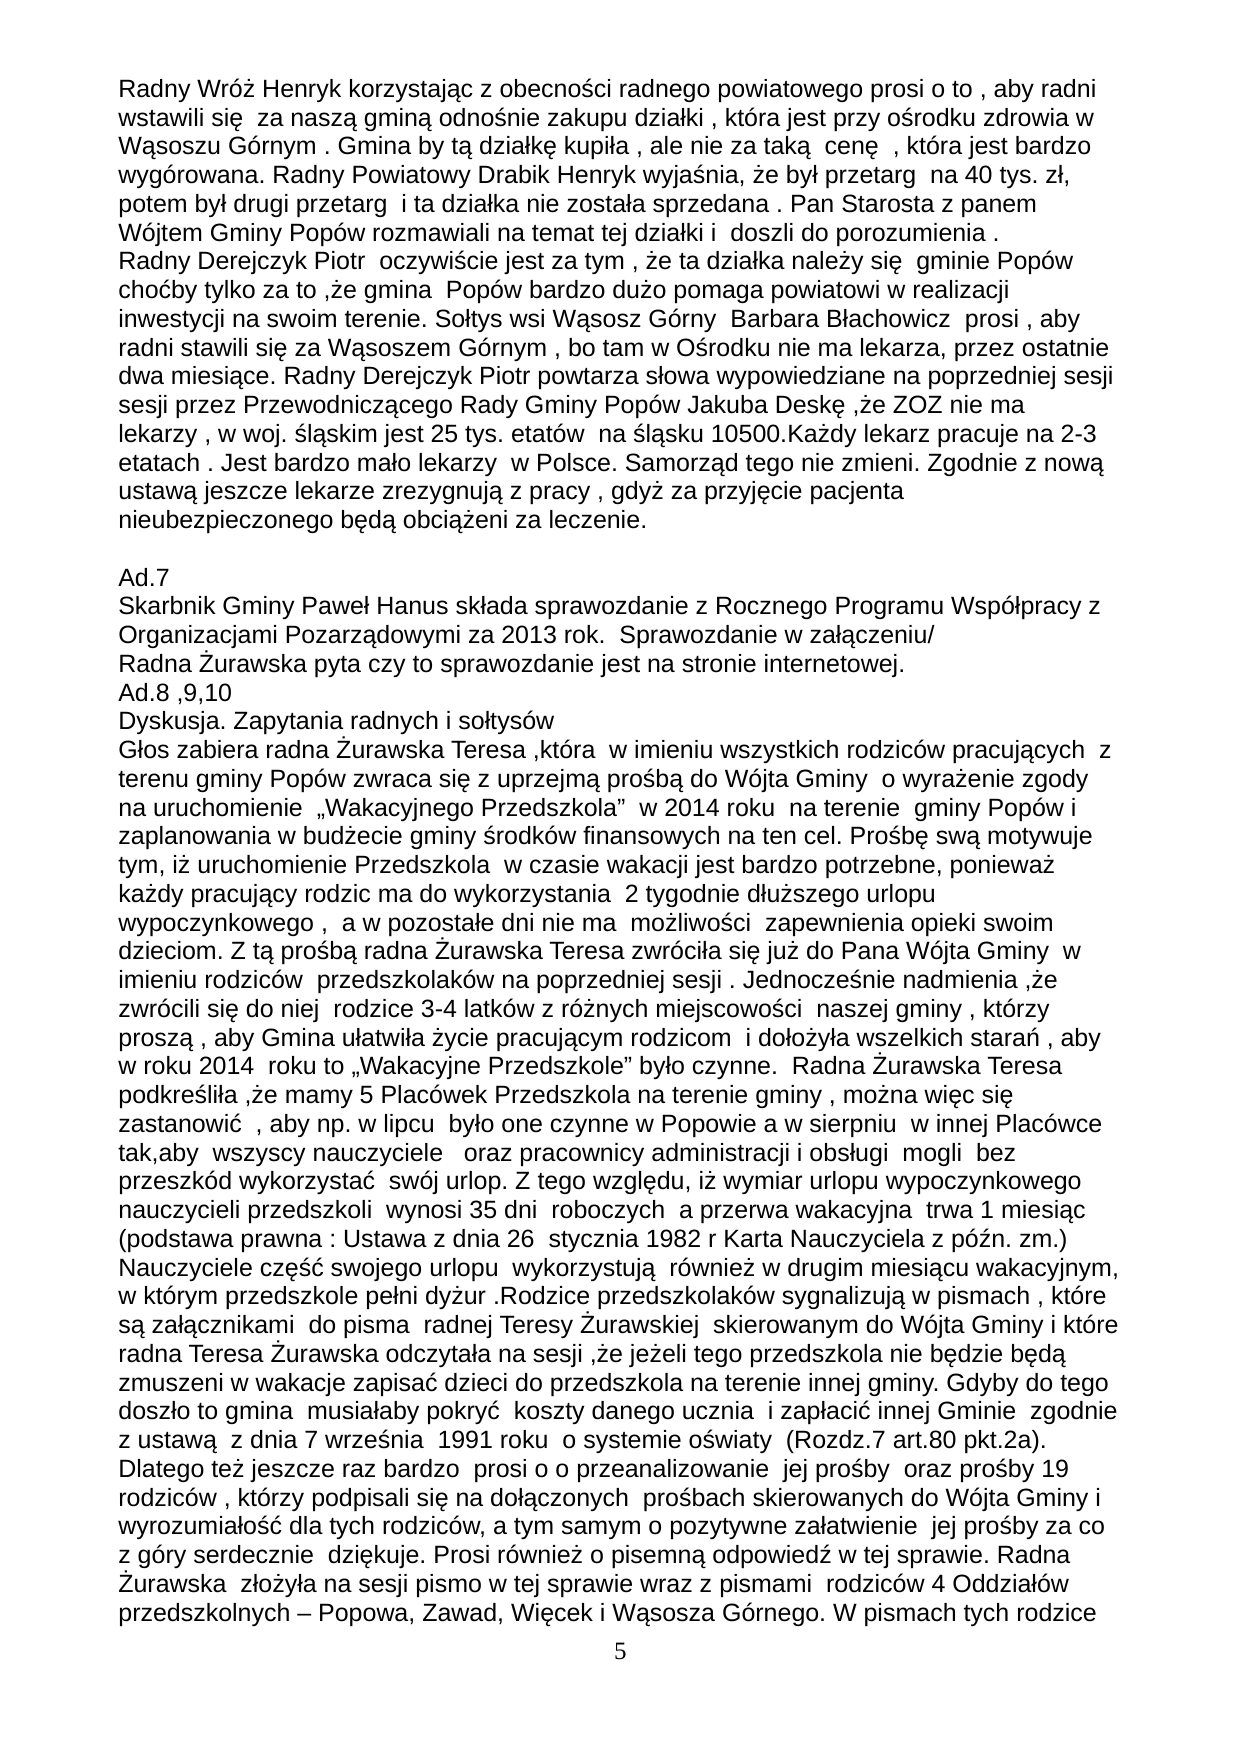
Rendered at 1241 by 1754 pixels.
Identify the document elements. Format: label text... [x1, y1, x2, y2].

text Radna Żurawska pyta czy to sprawozdanie jest na stronie internetowej. [118, 649, 1122, 677]
text Dyskusja. Zapytania radnych i sołtysów [118, 706, 1122, 735]
text Radny Wróż Henryk korzystając z obecności radnego powiatowego prosi o to , aby radni wstawili się za naszą gminą odnośnie zakupu działki , która jest przy ośrodku zdrowia w Wąsoszu Górnym . Gmina by tą działkę kupiła , ale nie za taką cenę , która jest bardzo wygórowana. Radny Powiatowy Drabik Henryk wyjaśnia, że był przetarg na 40 tys. zł, potem był drugi przetarg i ta działka nie została sprzedana . Pan Starosta z panem Wójtem Gminy Popów rozmawiali na temat tej działki i doszli do porozumienia . [118, 74, 1122, 246]
text Głos zabiera radna Żurawska Teresa ,która w imieniu wszystkich rodziców pracujących z terenu gminy Popów zwraca się z uprzejmą prośbą do Wójta Gminy o wyrażenie zgody na uruchomienie „Wakacyjnego Przedszkola” w 2014 roku na terenie gminy Popów i zaplanowania w budżecie gminy środków finansowych na ten cel. Prośbę swą motywuje tym, iż uruchomienie Przedszkola w czasie wakacji jest bardzo potrzebne, ponieważ każdy pracujący rodzic ma do wykorzystania 2 tygodnie dłuższego urlopu wypoczynkowego , a w pozostałe dni nie ma możliwości zapewnienia opieki swoim dzieciom. Z tą prośbą radna Żurawska Teresa zwróciła się już do Pana Wójta Gminy w imieniu rodziców przedszkolaków na poprzedniej sesji . Jednocześnie nadmienia ,że zwrócili się do niej rodzice 3-4 latków z różnych miejscowości naszej gminy , którzy proszą , aby Gmina ułatwiła życie pracującym rodzicom i dołożyła wszelkich starań , aby w roku 2014 roku to „Wakacyjne Przedszkole” było czynne. Radna Żurawska Teresa podkreśliła ,że mamy 5 Placówek Przedszkola na terenie gminy , można więc się zastanowić , aby np. w lipcu było one czynne w Popowie a w sierpniu w innej Placówce tak,aby wszyscy nauczyciele oraz pracownicy administracji i obsługi mogli bez przeszkód wykorzystać swój urlop. Z tego względu, iż wymiar urlopu wypoczynkowego nauczycieli przedszkoli wynosi 35 dni roboczych a przerwa wakacyjna trwa 1 miesiąc (podstawa prawna : Ustawa z dnia 26 stycznia 1982 r Karta Nauczyciela z późn. zm.) Nauczyciele część swojego urlopu wykorzystują również w drugim miesiącu wakacyjnym, w którym przedszkole pełni dyżur .Rodzice przedszkolaków sygnalizują w pismach , które są załącznikami do pisma radnej Teresy Żurawskiej skierowanym do Wójta Gminy i które radna Teresa Żurawska odczytała na sesji ,że jeżeli tego przedszkola nie będzie będą zmuszeni w wakacje zapisać dzieci do przedszkola na terenie innej gminy. Gdyby do tego doszło to gmina musiałaby pokryć koszty danego ucznia i zapłacić innej Gminie zgodnie z ustawą z dnia 7 września 1991 roku o systemie oświaty (Rozdz.7 art.80 pkt.2a). Dlatego też jeszcze raz bardzo prosi o o przeanalizowanie jej prośby oraz prośby 19 rodziców , którzy podpisali się na dołączonych prośbach skierowanych do Wójta Gminy i wyrozumiałość dla tych rodziców, a tym samym o pozytywne załatwienie jej prośby za co z góry serdecznie dziękuje. Prosi również o pisemną odpowiedź w tej sprawie. Radna Żurawska złożyła na sesji pismo w tej sprawie wraz z pismami rodziców 4 Oddziałów przedszkolnych – Popowa, Zawad, Więcek i Wąsosza Górnego. W pismach tych rodzice [118, 735, 1122, 1626]
text Skarbnik Gminy Paweł Hanus składa sprawozdanie z Rocznego Programu Współpracy z Organizacjami Pozarządowymi za 2013 rok. Sprawozdanie w załączeniu/ [118, 591, 1122, 649]
text Ad.7 [118, 562, 1122, 591]
text Radny Derejczyk Piotr oczywiście jest za tym , że ta działka należy się gminie Popów choćby tylko za to ,że gmina Popów bardzo dużo pomaga powiatowi w realizacji inwestycji na swoim terenie. Sołtys wsi Wąsosz Górny Barbara Błachowicz prosi , aby radni stawili się za Wąsoszem Górnym , bo tam w Ośrodku nie ma lekarza, przez ostatnie dwa miesiące. Radny Derejczyk Piotr powtarza słowa wypowiedziane na poprzedniej sesji sesji przez Przewodniczącego Rady Gminy Popów Jakuba Deskę ,że ZOZ nie ma lekarzy , w woj. śląskim jest 25 tys. etatów na śląsku 10500.Każdy lekarz pracuje na 2-3 etatach . Jest bardzo mało lekarzy w Polsce. Samorząd tego nie zmieni. Zgodnie z nową ustawą jeszcze lekarze zrezygnują z pracy , gdyż za przyjęcie pacjenta nieubezpieczonego będą obciążeni za leczenie. [118, 246, 1122, 534]
text Ad.8 ,9,10 [118, 677, 1122, 706]
